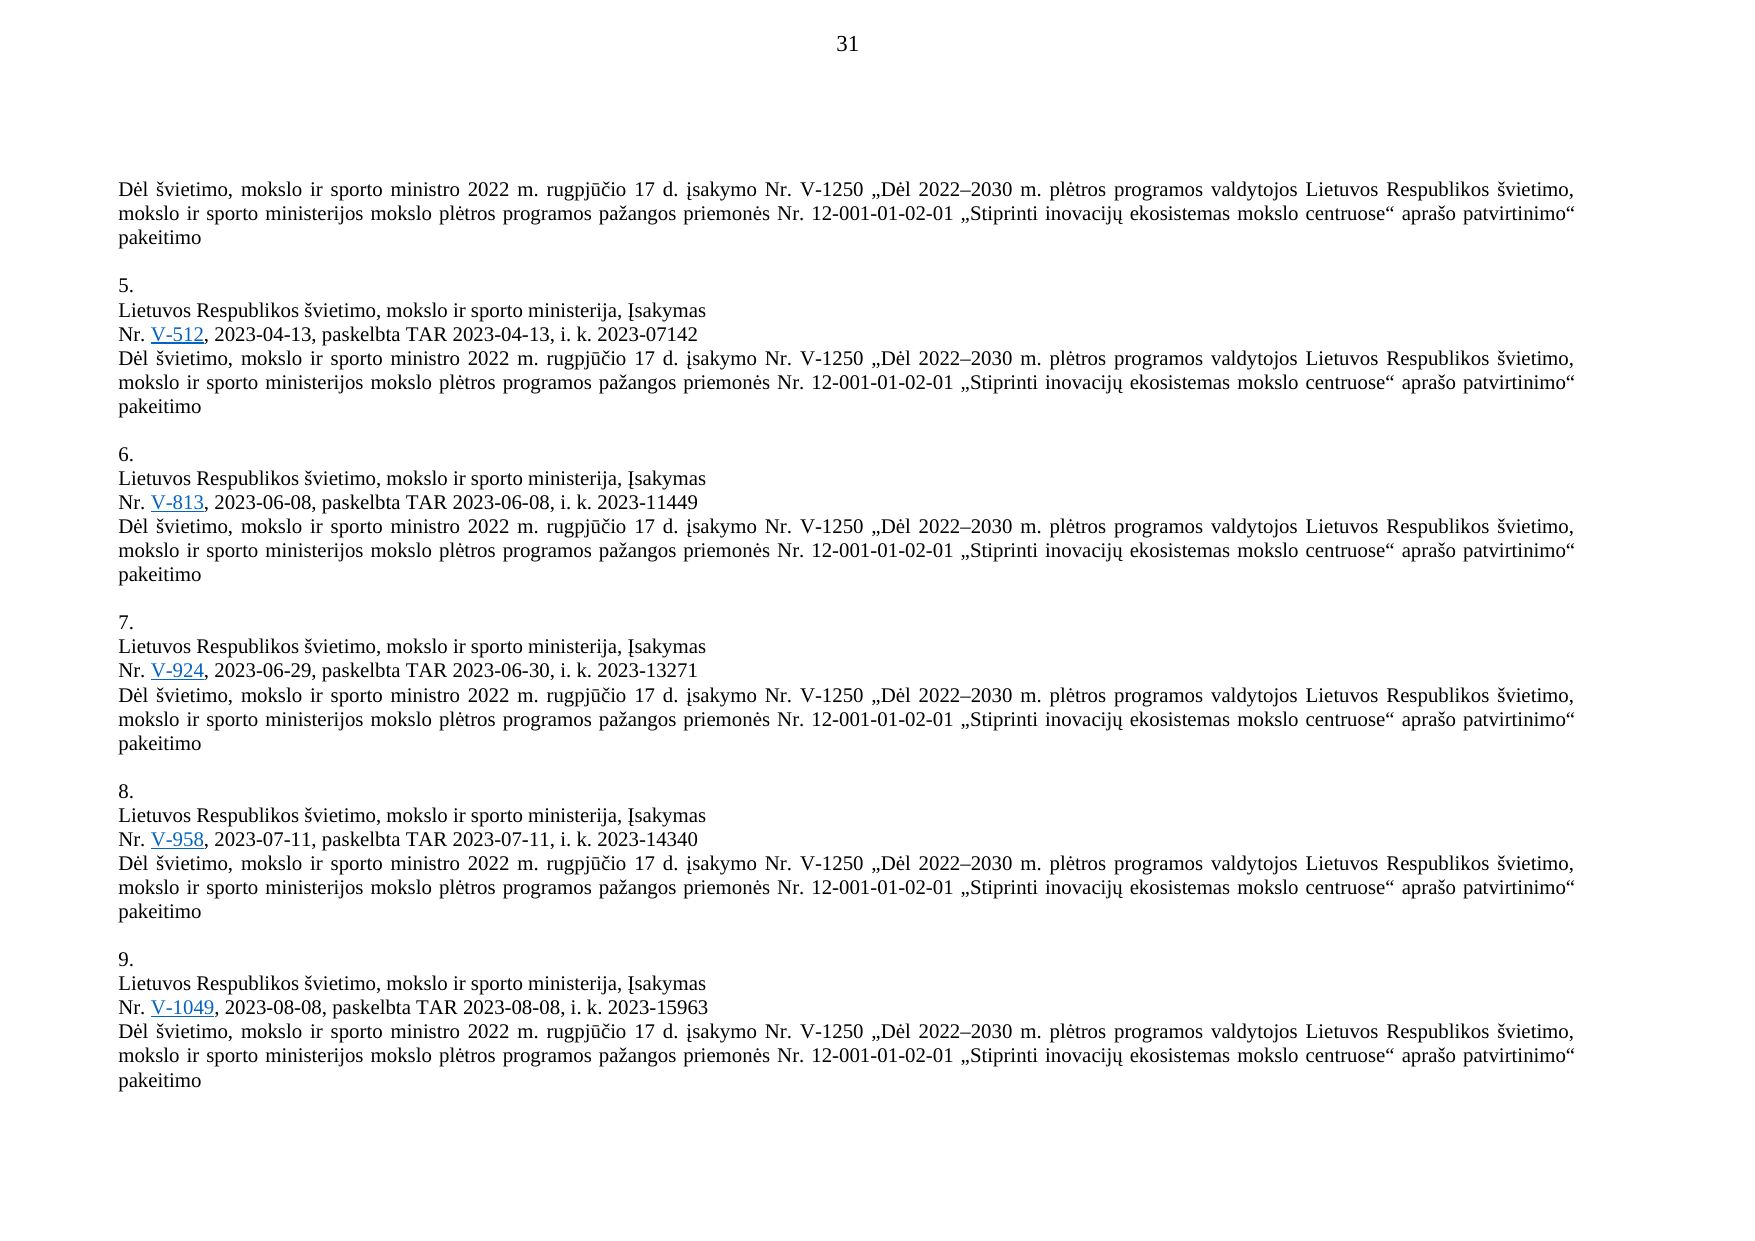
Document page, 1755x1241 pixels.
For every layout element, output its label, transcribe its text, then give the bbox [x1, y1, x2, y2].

text Lietuvos Respublikos švietimo, mokslo ir sporto ministerija, Įsakymas [118, 297, 1577, 322]
text Nr. V-1049, 2023-08-08, paskelbta TAR 2023-08-08, i. k. 2023-15963 [118, 995, 1577, 1019]
text Nr. V-958, 2023-07-11, paskelbta TAR 2023-07-11, i. k. 2023-14340 [118, 827, 1577, 851]
text Nr. V-924, 2023-06-29, paskelbta TAR 2023-06-30, i. k. 2023-13271 [118, 658, 1577, 682]
text Dėl švietimo, mokslo ir sporto ministro 2022 m. rugpjūčio 17 d. įsakymo Nr. V-1250 „Dėl 2022–2030 m. plėtros programos valdytojos Lietuvos Respublikos švietimo, mokslo ir sporto ministerijos mokslo plėtros programos pažangos priemonės Nr. 12-001-01-02-01 „Stiprinti inovacijų ekosistemas mokslo centruose“ aprašo patvirtinimo“ pakeitimo [118, 346, 1577, 418]
text Nr. V-813, 2023-06-08, paskelbta TAR 2023-06-08, i. k. 2023-11449 [118, 490, 1577, 514]
text 9. [118, 947, 1577, 971]
text 8. [118, 779, 1577, 803]
text 6. [118, 442, 1577, 466]
text Dėl švietimo, mokslo ir sporto ministro 2022 m. rugpjūčio 17 d. įsakymo Nr. V-1250 „Dėl 2022–2030 m. plėtros programos valdytojos Lietuvos Respublikos švietimo, mokslo ir sporto ministerijos mokslo plėtros programos pažangos priemonės Nr. 12-001-01-02-01 „Stiprinti inovacijų ekosistemas mokslo centruose“ aprašo patvirtinimo“ pakeitimo [118, 1019, 1577, 1092]
text Dėl švietimo, mokslo ir sporto ministro 2022 m. rugpjūčio 17 d. įsakymo Nr. V-1250 „Dėl 2022–2030 m. plėtros programos valdytojos Lietuvos Respublikos švietimo, mokslo ir sporto ministerijos mokslo plėtros programos pažangos priemonės Nr. 12-001-01-02-01 „Stiprinti inovacijų ekosistemas mokslo centruose“ aprašo patvirtinimo“ pakeitimo [118, 682, 1577, 755]
text Nr. V-512, 2023-04-13, paskelbta TAR 2023-04-13, i. k. 2023-07142 [118, 322, 1577, 346]
text Dėl švietimo, mokslo ir sporto ministro 2022 m. rugpjūčio 17 d. įsakymo Nr. V-1250 „Dėl 2022–2030 m. plėtros programos valdytojos Lietuvos Respublikos švietimo, mokslo ir sporto ministerijos mokslo plėtros programos pažangos priemonės Nr. 12-001-01-02-01 „Stiprinti inovacijų ekosistemas mokslo centruose“ aprašo patvirtinimo“ pakeitimo [118, 851, 1577, 923]
text Lietuvos Respublikos švietimo, mokslo ir sporto ministerija, Įsakymas [118, 971, 1577, 995]
text Lietuvos Respublikos švietimo, mokslo ir sporto ministerija, Įsakymas [118, 803, 1577, 827]
text Lietuvos Respublikos švietimo, mokslo ir sporto ministerija, Įsakymas [118, 634, 1577, 658]
text Dėl švietimo, mokslo ir sporto ministro 2022 m. rugpjūčio 17 d. įsakymo Nr. V-1250 „Dėl 2022–2030 m. plėtros programos valdytojos Lietuvos Respublikos švietimo, mokslo ir sporto ministerijos mokslo plėtros programos pažangos priemonės Nr. 12-001-01-02-01 „Stiprinti inovacijų ekosistemas mokslo centruose“ aprašo patvirtinimo“ pakeitimo [118, 177, 1577, 249]
text Dėl švietimo, mokslo ir sporto ministro 2022 m. rugpjūčio 17 d. įsakymo Nr. V-1250 „Dėl 2022–2030 m. plėtros programos valdytojos Lietuvos Respublikos švietimo, mokslo ir sporto ministerijos mokslo plėtros programos pažangos priemonės Nr. 12-001-01-02-01 „Stiprinti inovacijų ekosistemas mokslo centruose“ aprašo patvirtinimo“ pakeitimo [118, 514, 1577, 586]
text Lietuvos Respublikos švietimo, mokslo ir sporto ministerija, Įsakymas [118, 466, 1577, 490]
text 5. [118, 273, 1577, 297]
text 7. [118, 610, 1577, 634]
